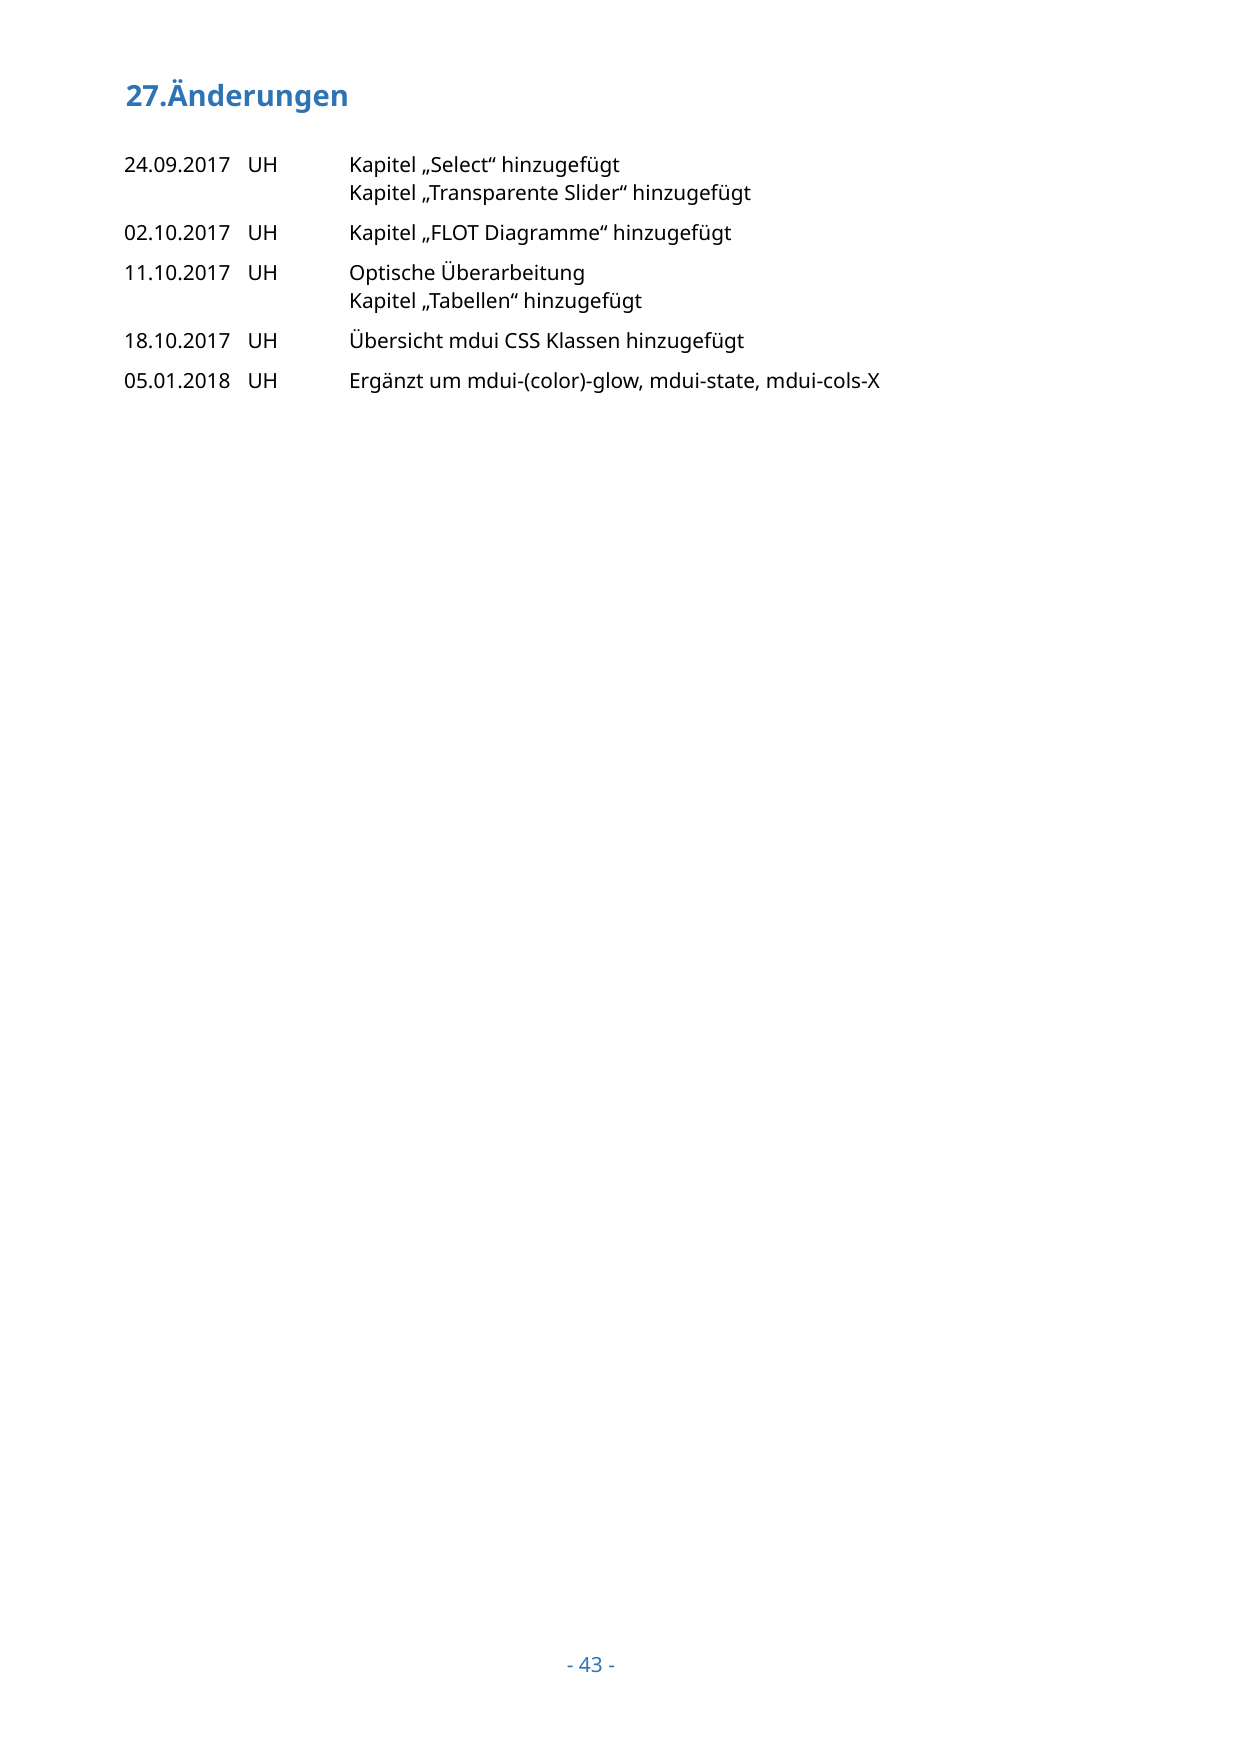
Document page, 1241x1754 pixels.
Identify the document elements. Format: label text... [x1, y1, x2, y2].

table_cell 18.10.2017 [118, 321, 242, 361]
table_cell UH [242, 213, 343, 252]
table_cell UH [242, 321, 343, 361]
table_cell UH [242, 253, 343, 321]
table_header 24.09.2017 [118, 144, 242, 212]
table_cell Ergänzt um mdui-(color)-glow, mdui-state, mdui-cols-X [343, 361, 1123, 401]
table_cell Optische Überarbeitung Kapitel „Tabellen“ hinzugefügt [343, 253, 1123, 321]
table_cell Kapitel „FLOT Diagramme“ hinzugefügt [343, 213, 1123, 252]
table_cell UH [242, 361, 343, 401]
subtitle Änderungen [118, 75, 1169, 115]
table_cell 02.10.2017 [118, 213, 242, 252]
table_cell Übersicht mdui CSS Klassen hinzugefügt [343, 321, 1123, 361]
table_cell 11.10.2017 [118, 253, 242, 321]
table_cell 05.01.2018 [118, 361, 242, 401]
table_header Kapitel „Select“ hinzugefügt Kapitel „Transparente Slider“ hinzugefügt [343, 144, 1123, 212]
table_header UH [242, 144, 343, 212]
